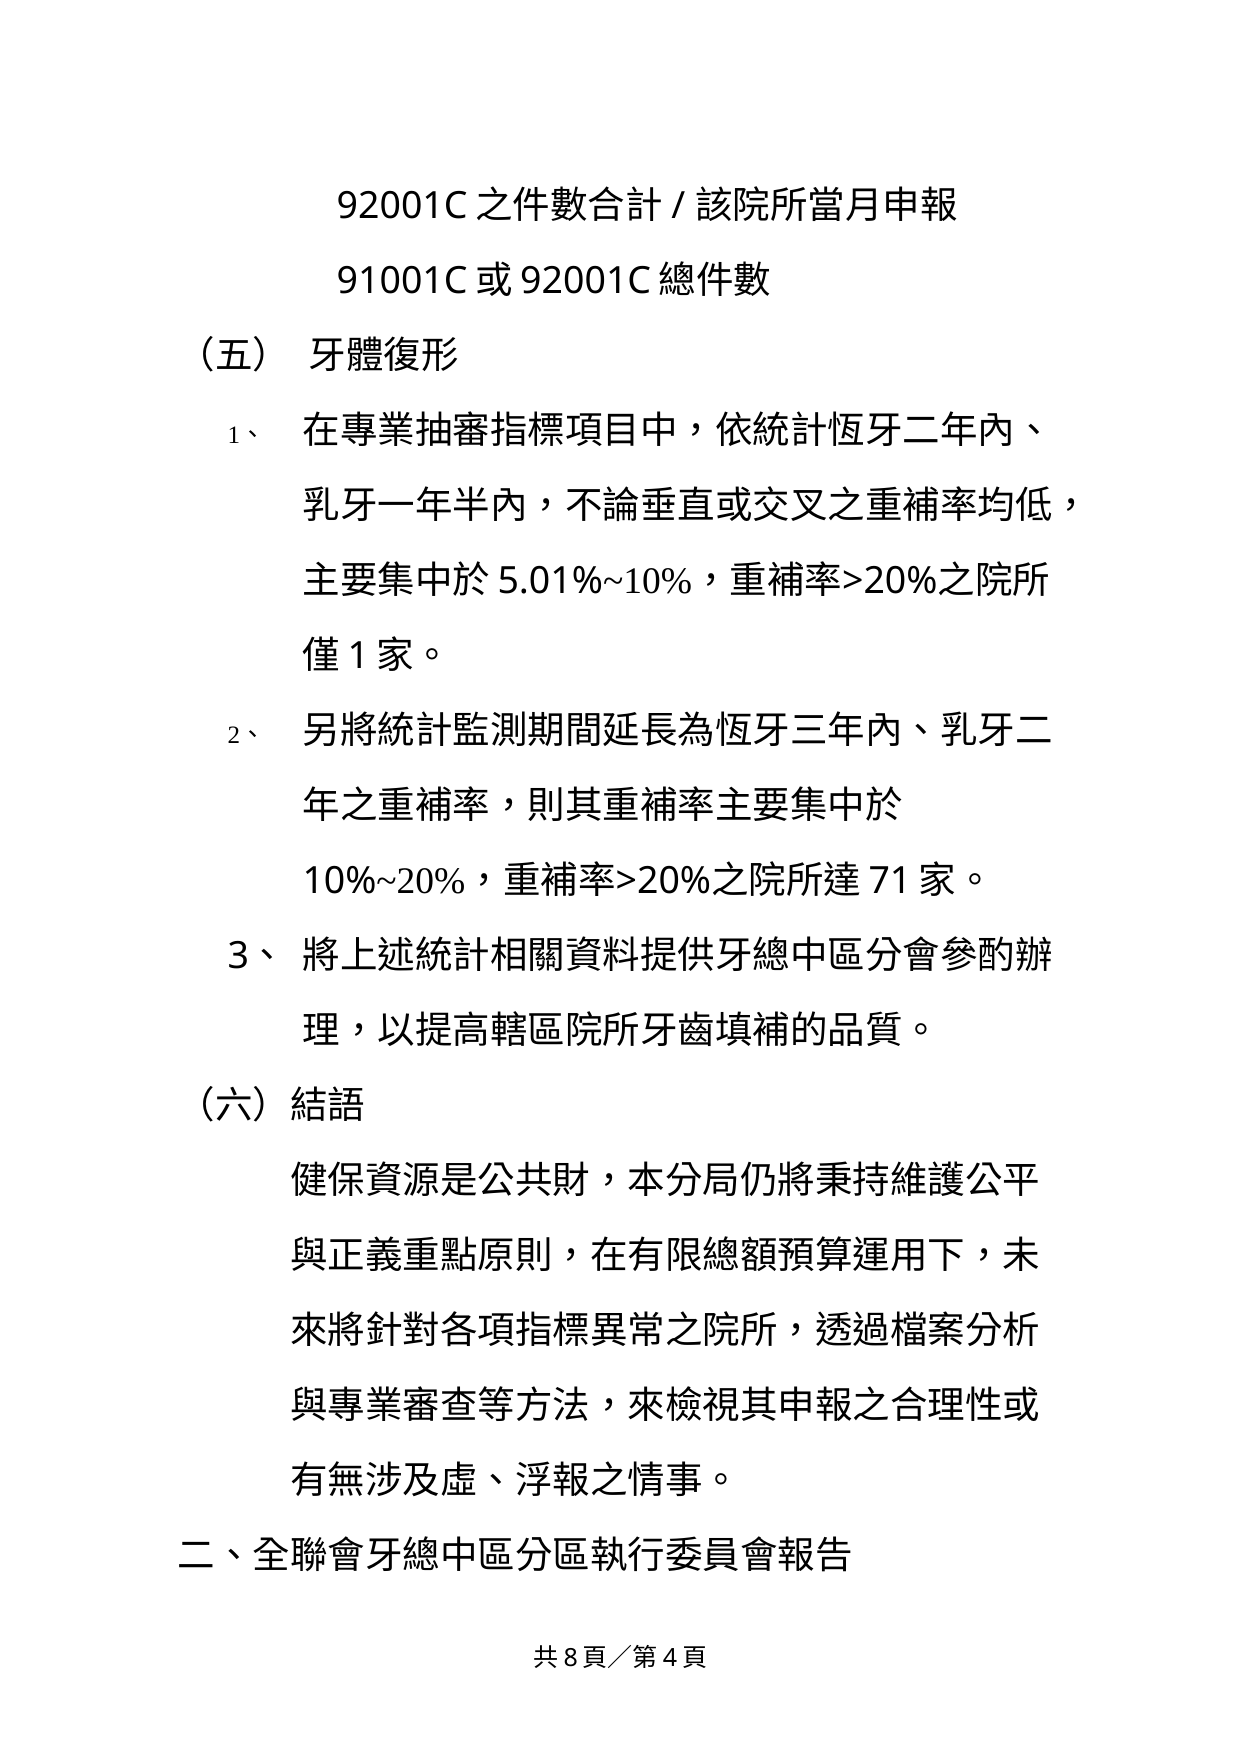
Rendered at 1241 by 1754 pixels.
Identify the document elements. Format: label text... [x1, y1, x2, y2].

list 另將統計監測期間延長為恆牙三年內、乳牙二年之重補率，則其重補率主要集中於10%~20%，重補率>20%之院所達71家。 [227, 689, 1063, 914]
text 92001C之件數合計 / 該院所當月申報91001C或92001C總件數 [224, 164, 1063, 314]
list 牙體復形 [177, 314, 1063, 389]
text 健保資源是公共財，本分局仍將秉持維護公平與正義重點原則，在有限總額預算運用下，未來將針對各項指標異常之院所，透過檔案分析與專業審查等方法，來檢視其申報之合理性或有無涉及虛、浮報之情事。 [290, 1139, 1063, 1514]
text （六）結語 [177, 1064, 1063, 1139]
list 將上述統計相關資料提供牙總中區分會參酌辦理，以提高轄區院所牙齒填補的品質。 [227, 914, 1063, 1064]
text 二、全聯會牙總中區分區執行委員會報告 [177, 1514, 1063, 1589]
list 在專業抽審指標項目中，依統計恆牙二年內、乳牙一年半內，不論垂直或交叉之重補率均低，主要集中於5.01%~10%，重補率>20%之院所僅1家。 [227, 389, 1063, 689]
